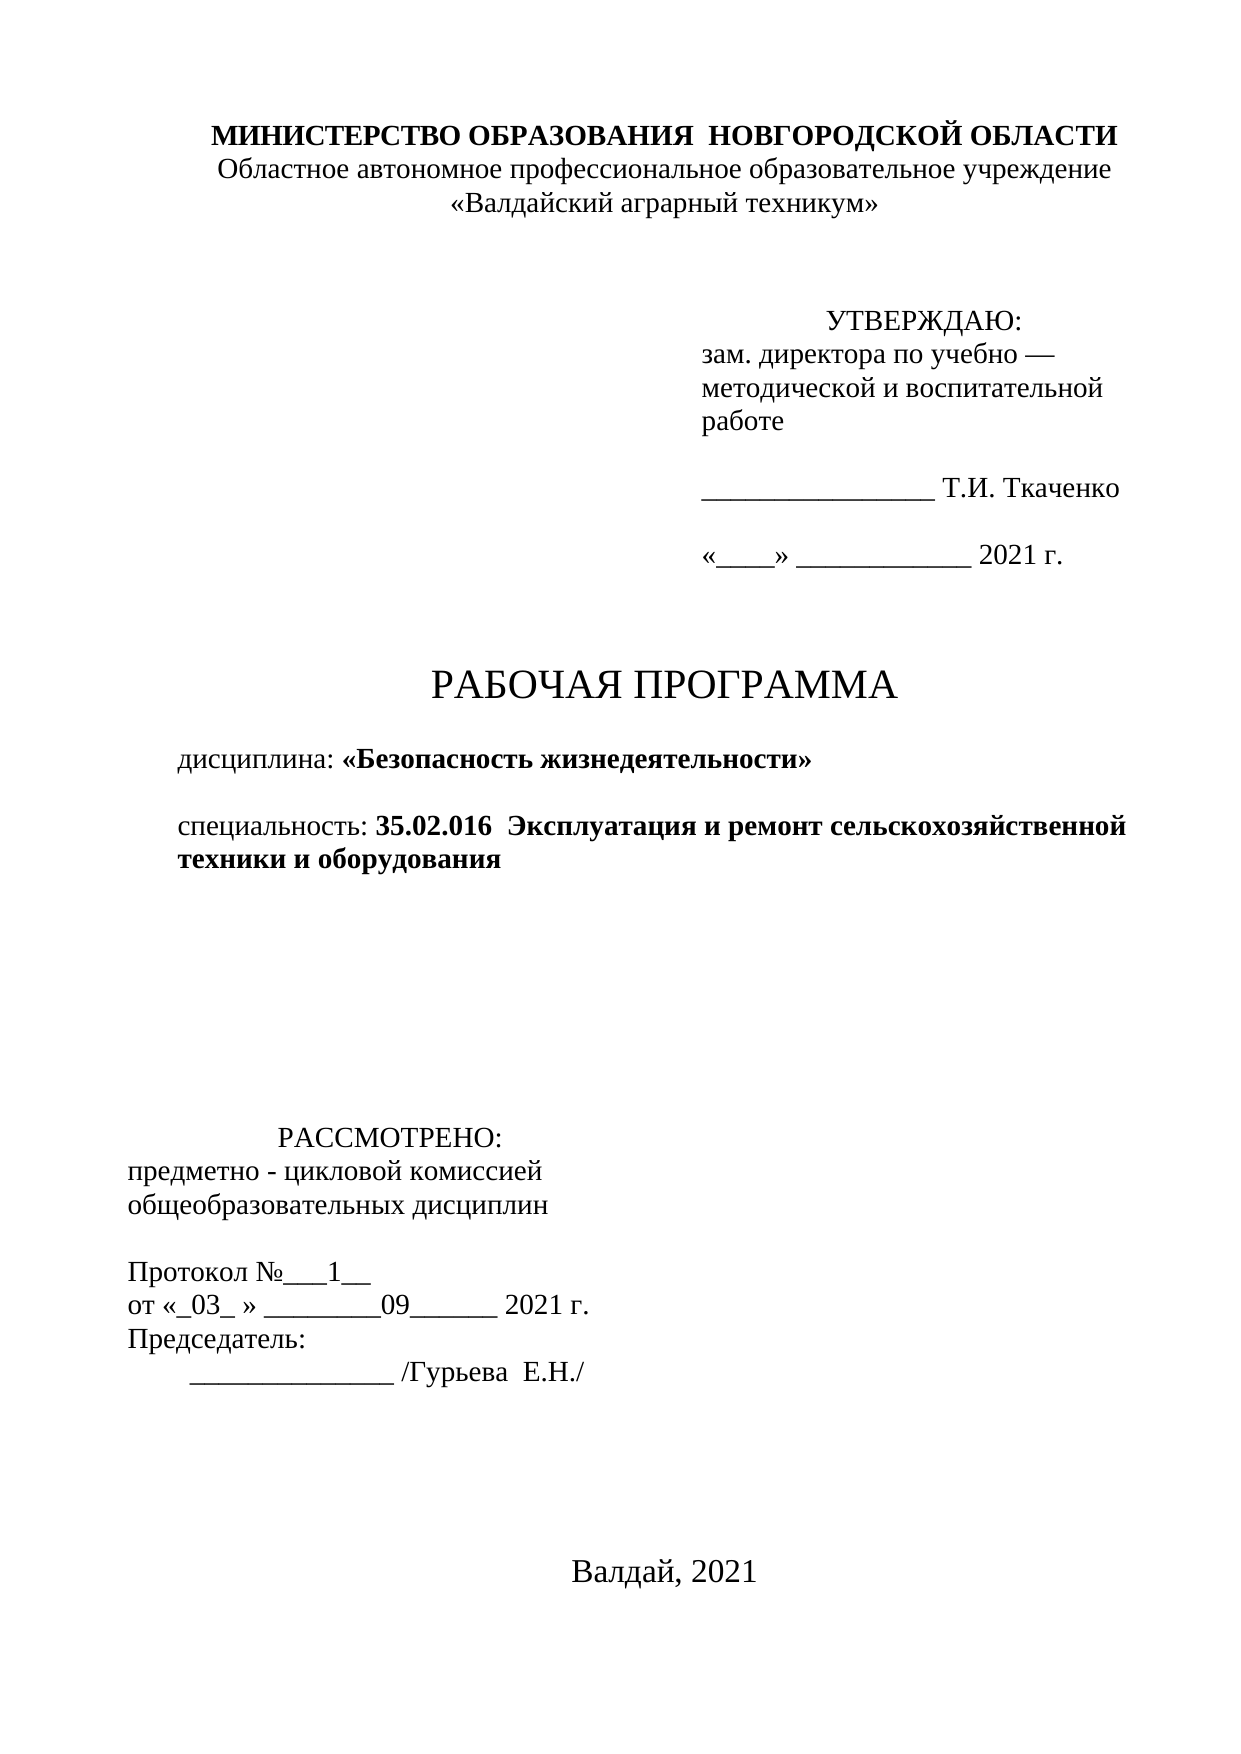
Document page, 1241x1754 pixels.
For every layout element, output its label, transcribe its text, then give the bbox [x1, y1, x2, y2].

text МИНИСТЕРСТВО ОБРАЗОВАНИЯ НОВГОРОДСКОЙ ОБЛАСТИ [177, 118, 1152, 152]
text «Валдайский аграрный техникум» [177, 185, 1152, 219]
text общеобразовательных дисциплин [127, 1187, 646, 1220]
text дисциплина: «Безопасность жизнедеятельности» [177, 741, 1152, 774]
text УТВЕРЖДАЮ: [701, 303, 1146, 336]
text РАССМОТРЕНО: [127, 1120, 646, 1153]
text ______________ /Гурьева Е.Н./ [127, 1354, 646, 1388]
text РАБОЧАЯ ПРОГРАММА [177, 659, 1152, 707]
text предметно - цикловой комиссией [127, 1153, 646, 1187]
text Протокол №___1__ [127, 1254, 646, 1287]
text Областное автономное профессиональное образовательное учреждение [177, 152, 1152, 185]
text от «_03_ » ________09______ 2021 г. [127, 1287, 646, 1321]
text Валдай, 2021 [177, 1551, 1152, 1589]
text «____» ____________ 2021 г. [701, 537, 1146, 571]
text зам. директора по учебно — методической и воспитательной работе [701, 336, 1146, 437]
text ________________ Т.И. Ткаченко [701, 470, 1146, 504]
text специальность: 35.02.016 Эксплуатация и ремонт сельскохозяйственной техники и оборудования [177, 808, 1152, 875]
text Председатель: [127, 1321, 646, 1354]
